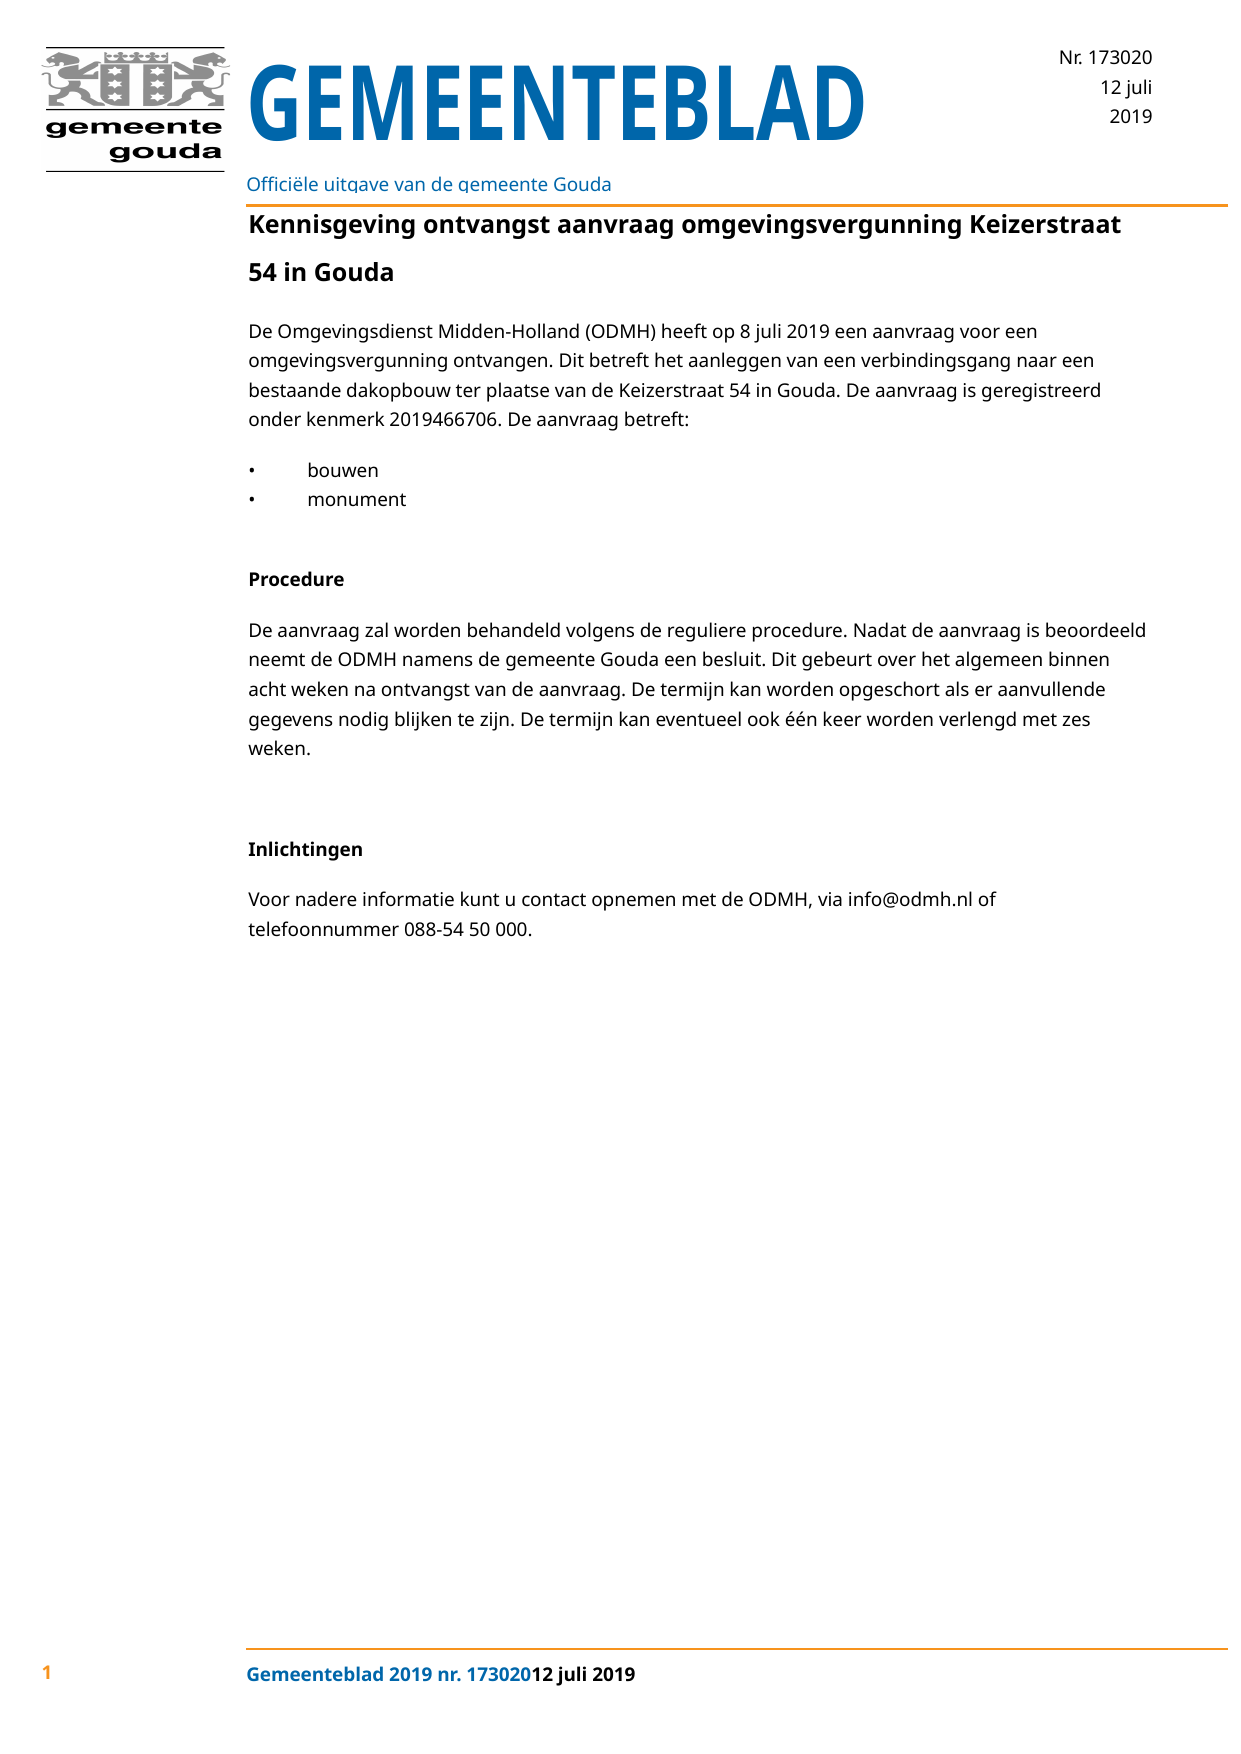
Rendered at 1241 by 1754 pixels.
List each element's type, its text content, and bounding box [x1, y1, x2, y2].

text Kennisgeving ontvangst aanvraag omgevingsvergunning Keizerstraat 54 in Gouda [248, 207, 1152, 288]
list bouwen [248, 457, 1152, 483]
text Procedure [248, 567, 1152, 592]
picture [41, 47, 231, 172]
text Voor nadere informatie kunt u contact opnemen met de ODMH, via info@odmh.nl of telefoonnummer 088-54 50 000. [248, 887, 1152, 942]
text De aanvraag zal worden behandeld volgens de reguliere procedure. Nadat de aanvraag is beoordeeld neemt de ODMH namens de gemeente Gouda een besluit. Dit gebeurt over het algemeen binnen acht weken na ontvangst van de aanvraag. De termijn kan worden opgeschort als er aanvullende gegevens nodig blijken te zijn. De termijn kan eventueel ook één keer worden verlengd met zes weken. [248, 617, 1152, 761]
list monument [248, 487, 1152, 512]
text De Omgevingsdienst Midden-Holland (ODMH) heeft op 8 juli 2019 een aanvraag voor een omgevingsvergunning ontvangen. Dit betreft het aanleggen van een verbindingsgang naar een bestaande dakopbouw ter plaatse van de Keizerstraat 54 in Gouda. De aanvraag is geregistreerd onder kenmerk 2019466706. De aanvraag betreft: [248, 318, 1152, 432]
text Inlichtingen [248, 836, 1152, 862]
